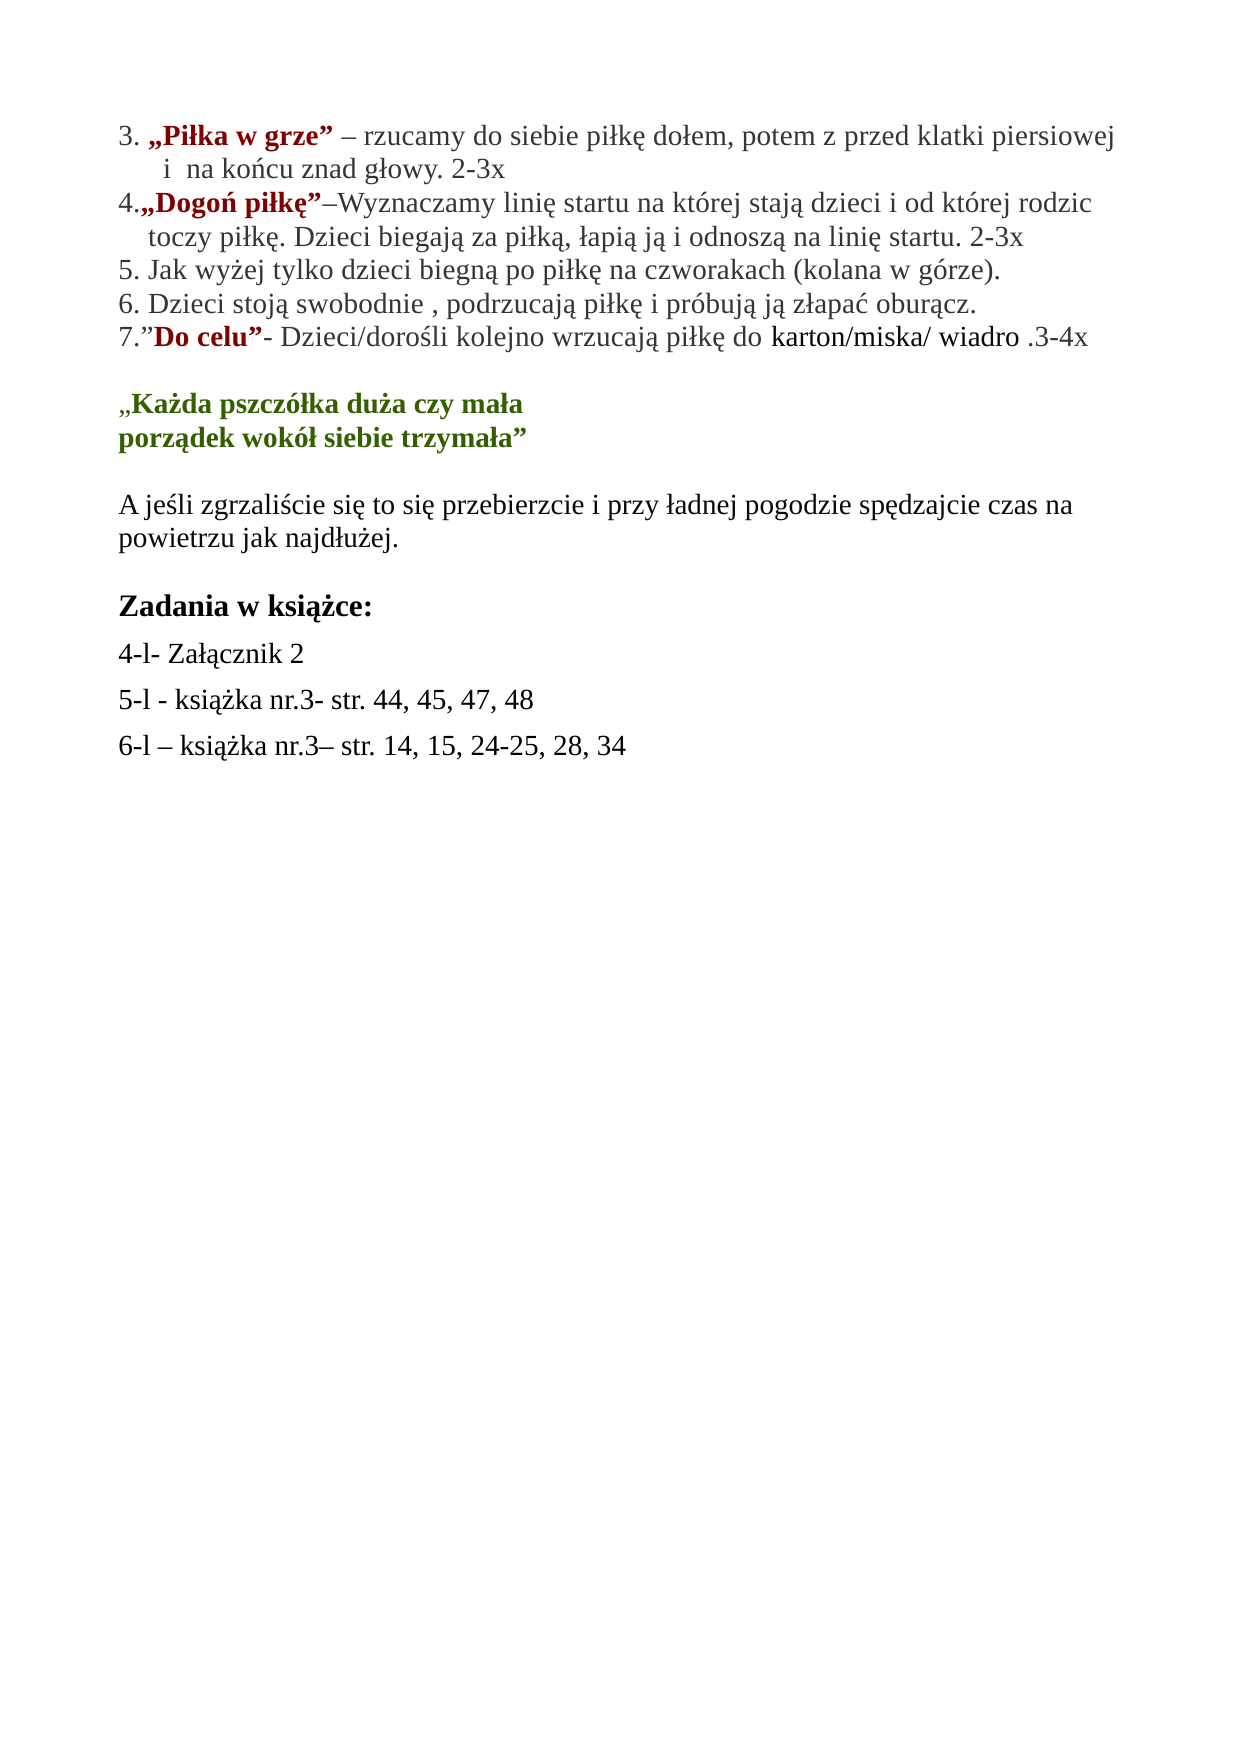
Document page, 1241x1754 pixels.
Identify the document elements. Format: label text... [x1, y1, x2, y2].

text „Każda pszczółka duża czy mała [118, 386, 1122, 420]
text 5-l - książka nr.3- str. 44, 45, 47, 48 [118, 682, 1122, 716]
text 3. „Piłka w grze” – rzucamy do siebie piłkę dołem, potem z przed klatki piersiowej [118, 118, 1122, 152]
text 4.„Dogoń piłkę”–Wyznaczamy linię startu na której stają dzieci i od której rodzic [118, 185, 1122, 219]
text 4-l- Załącznik 2 [118, 636, 1122, 670]
text i na końcu znad głowy. 2-3x [118, 152, 1122, 185]
text porządek wokół siebie trzymała” [118, 420, 1122, 453]
text 6. Dzieci stoją swobodnie , podrzucają piłkę i próbują ją złapać oburącz. [118, 286, 1122, 319]
text 6-l – książka nr.3– str. 14, 15, 24-25, 28, 34 [118, 728, 1122, 762]
text 7.”Do celu”- Dzieci/dorośli kolejno wrzucają piłkę do karton/miska/ wiadro .3-4x [118, 319, 1122, 353]
text A jeśli zgrzaliście się to się przebierzcie i przy ładnej pogodzie spędzajcie czas na powietrzu jak najdłużej. [118, 487, 1122, 554]
text toczy piłkę. Dzieci biegają za piłką, łapią ją i odnoszą na linię startu. 2-3x [118, 219, 1122, 252]
text Zadania w książce: [118, 588, 1122, 624]
text 5. Jak wyżej tylko dzieci biegną po piłkę na czworakach (kolana w górze). [118, 252, 1122, 286]
